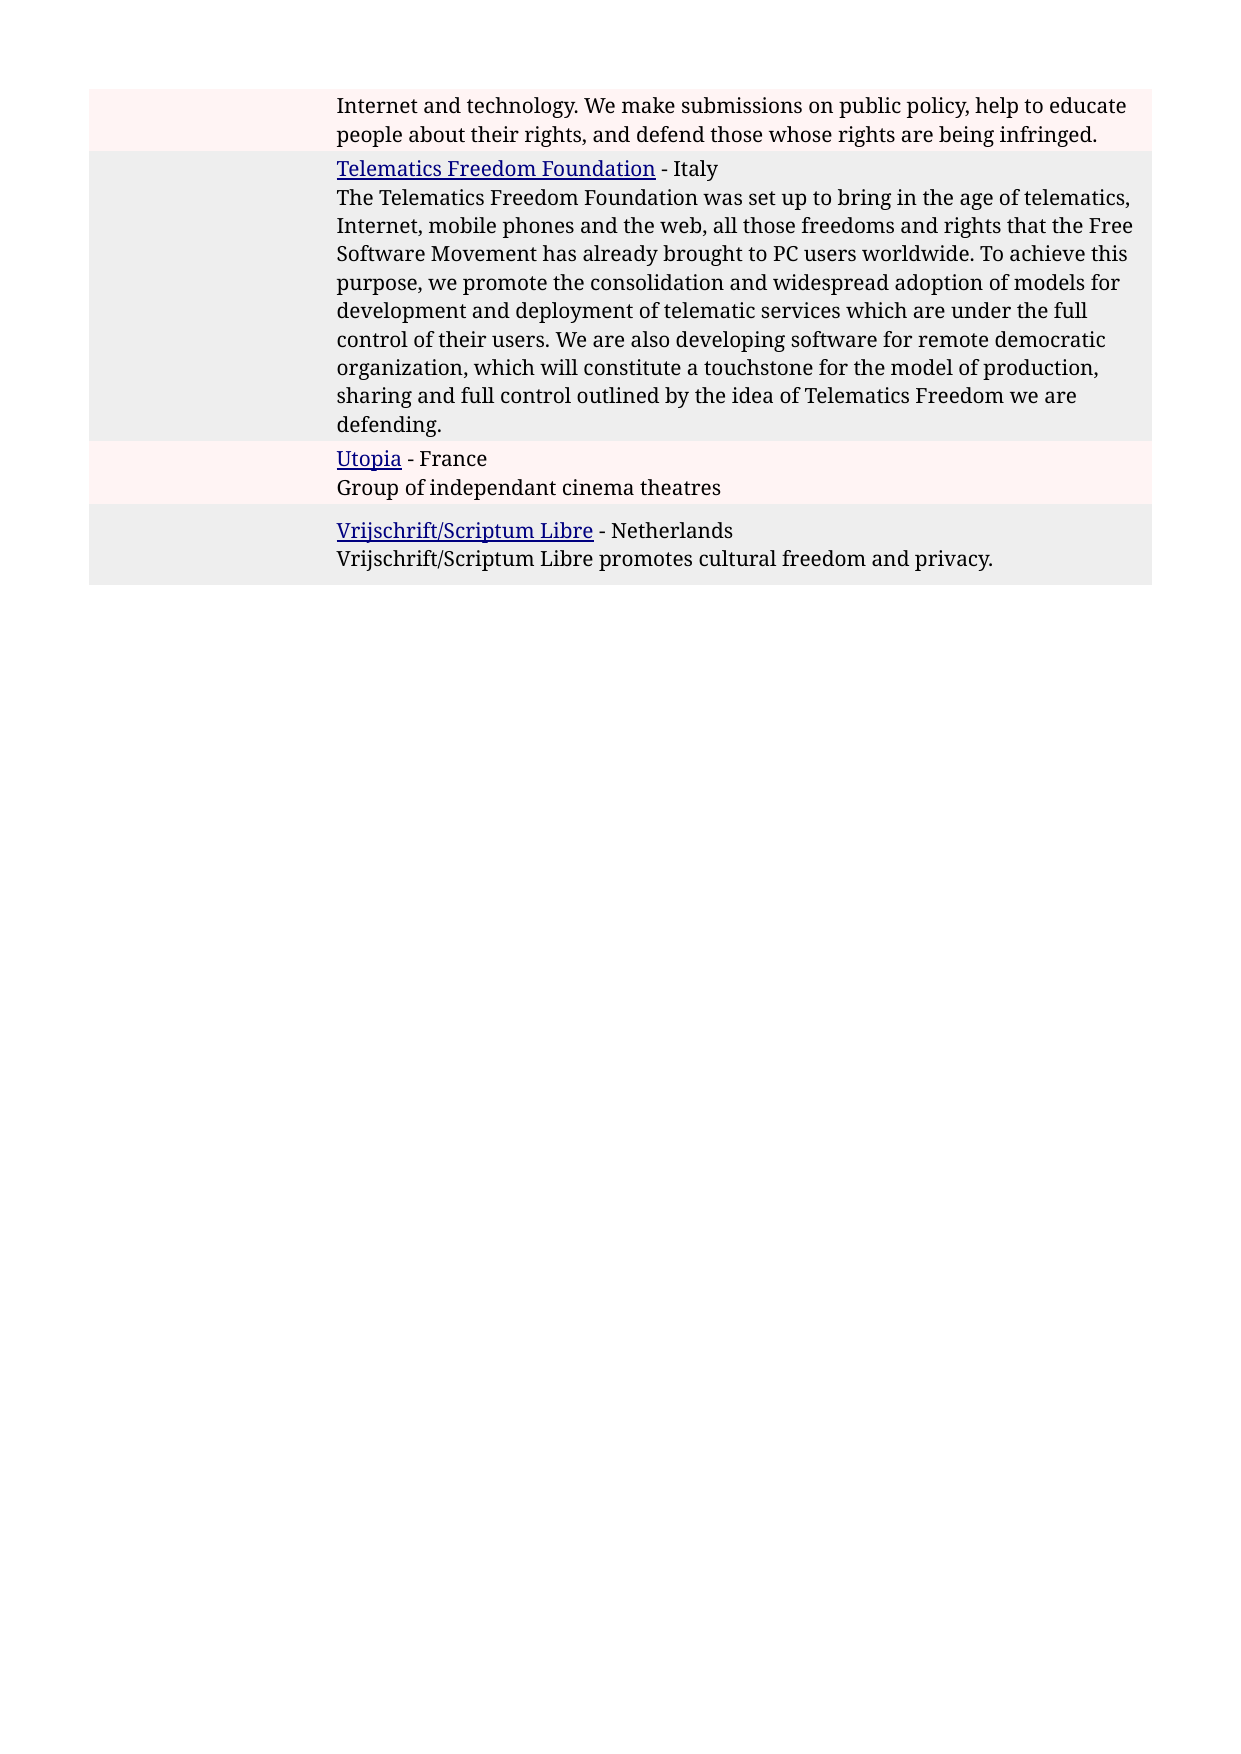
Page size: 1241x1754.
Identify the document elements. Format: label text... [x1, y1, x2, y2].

table_cell Vrijschrift/Scriptum Libre - Netherlands Vrijschrift/Scriptum Libre promotes cultural freedom and privacy. [334, 504, 1152, 585]
table_cell [89, 89, 333, 151]
table_cell [89, 151, 333, 441]
table_cell Utopia - France Group of independant cinema theatres [334, 441, 1152, 504]
table_cell [89, 441, 333, 504]
table_cell Internet and technology. We make submissions on public policy, help to educate people about their rights, and defend those whose rights are being infringed. [334, 89, 1152, 151]
table_cell Telematics Freedom Foundation - Italy The Telematics Freedom Foundation was set up to bring in the age of telematics, Internet, mobile phones and the web, all those freedoms and rights that the Free Software Movement has already brought to PC users worldwide. To achieve this purpose, we promote the consolidation and widespread adoption of models for development and deployment of telematic services which are under the full control of their users. We are also developing software for remote democratic organization, which will constitute a touchstone for the model of production, sharing and full control outlined by the idea of Telematics Freedom we are defending. [334, 151, 1152, 441]
table_cell [89, 504, 333, 585]
